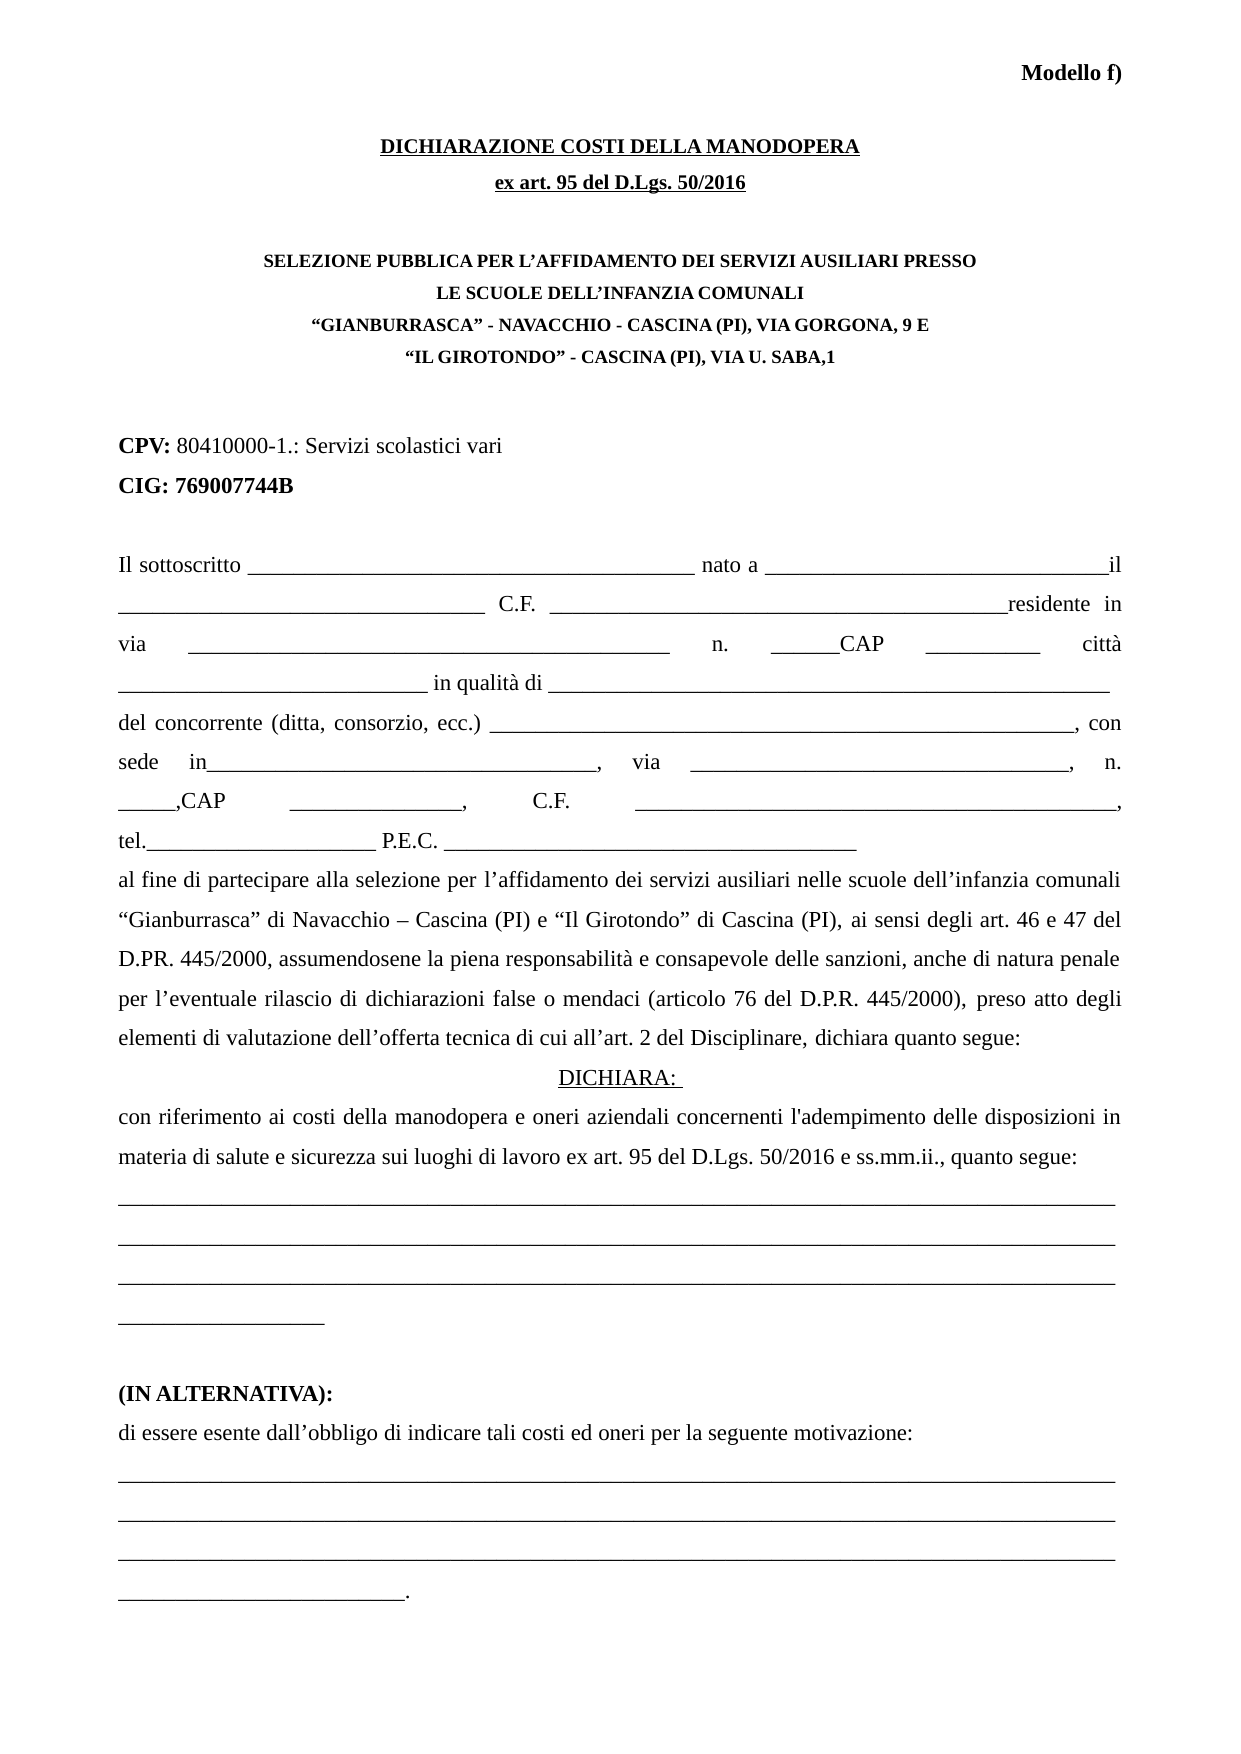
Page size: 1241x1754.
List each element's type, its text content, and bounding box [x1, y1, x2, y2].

text ______________________________________________________________________________________________________________________________________________________________________________________________________________________________________________________________________________________________. [118, 1459, 1122, 1603]
text “GIANBURRASCA” - NAVACCHIO - CASCINA (pi), VIA GORGONA, 9 E [118, 314, 1122, 336]
text _______________________________________________________________________________________________________________________________________________________________________________________________________________________________________________________________________________________ [118, 1182, 1122, 1327]
text con riferimento ai costi della manodopera e oneri aziendali concernenti l'adempimento delle disposizioni in materia di salute e sicurezza sui luoghi di lavoro ex art. 95 del D.Lgs. 50/2016 e ss.mm.ii., quanto segue: [118, 1103, 1122, 1169]
text ex art. 95 del D.Lgs. 50/2016 [118, 170, 1122, 194]
text al fine di partecipare alla selezione per l’affidamento dei servizi ausiliari nelle scuole dell’infanzia comunali “Gianburrasca” di Navacchio – Cascina (PI) e “Il Girotondo” di Cascina (PI), ai sensi degli art. 46 e 47 del D.PR. 445/2000, assumendosene la piena responsabilità e consapevole delle sanzioni, anche di natura penale per l’eventuale rilascio di dichiarazioni false o mendaci (articolo 76 del D.P.R. 445/2000), preso atto degli elementi di valutazione dell’offerta tecnica di cui all’art. 2 del Disciplinare, dichiara quanto segue: [118, 866, 1122, 1051]
text DICHIARAZIONE COSTI DELLA MANODOPERA [118, 134, 1122, 158]
text CIG: 769007744B [118, 472, 1122, 498]
text LE SCUOLE DELL’INFANZIA COMUNALI [118, 282, 1122, 303]
text DICHIARA: [118, 1064, 1122, 1090]
text Modello f) [118, 59, 1122, 85]
text (IN ALTERNATIVA): [118, 1380, 1122, 1406]
text del concorrente (ditta, consorzio, ecc.) ___________________________________________________, con sede in__________________________________, via _________________________________, n. _____,CAP _______________, c.f. __________________________________________, tel.____________________ P.E.C. ____________________________________ [118, 708, 1122, 853]
text di essere esente dall’obbligo di indicare tali costi ed oneri per la seguente motivazione: [118, 1419, 1122, 1446]
text Il sottoscritto _______________________________________ nato a ______________________________il ________________________________ c.f. ________________________________________residente in via __________________________________________ n. ______CAP __________ città ___________________________ in qualità di _________________________________________________ [118, 551, 1122, 695]
text CPV: 80410000-1.: Servizi scolastici vari [118, 432, 1122, 458]
text SELEZIONE PUBBLICA PER L’AFFIDAMENTO DEI SERVIZI AUSILIARI PRESSO [118, 249, 1122, 271]
text “IL GIROTONDO” - CASCINA (pi), VIA U. SABA,1 [118, 346, 1122, 368]
